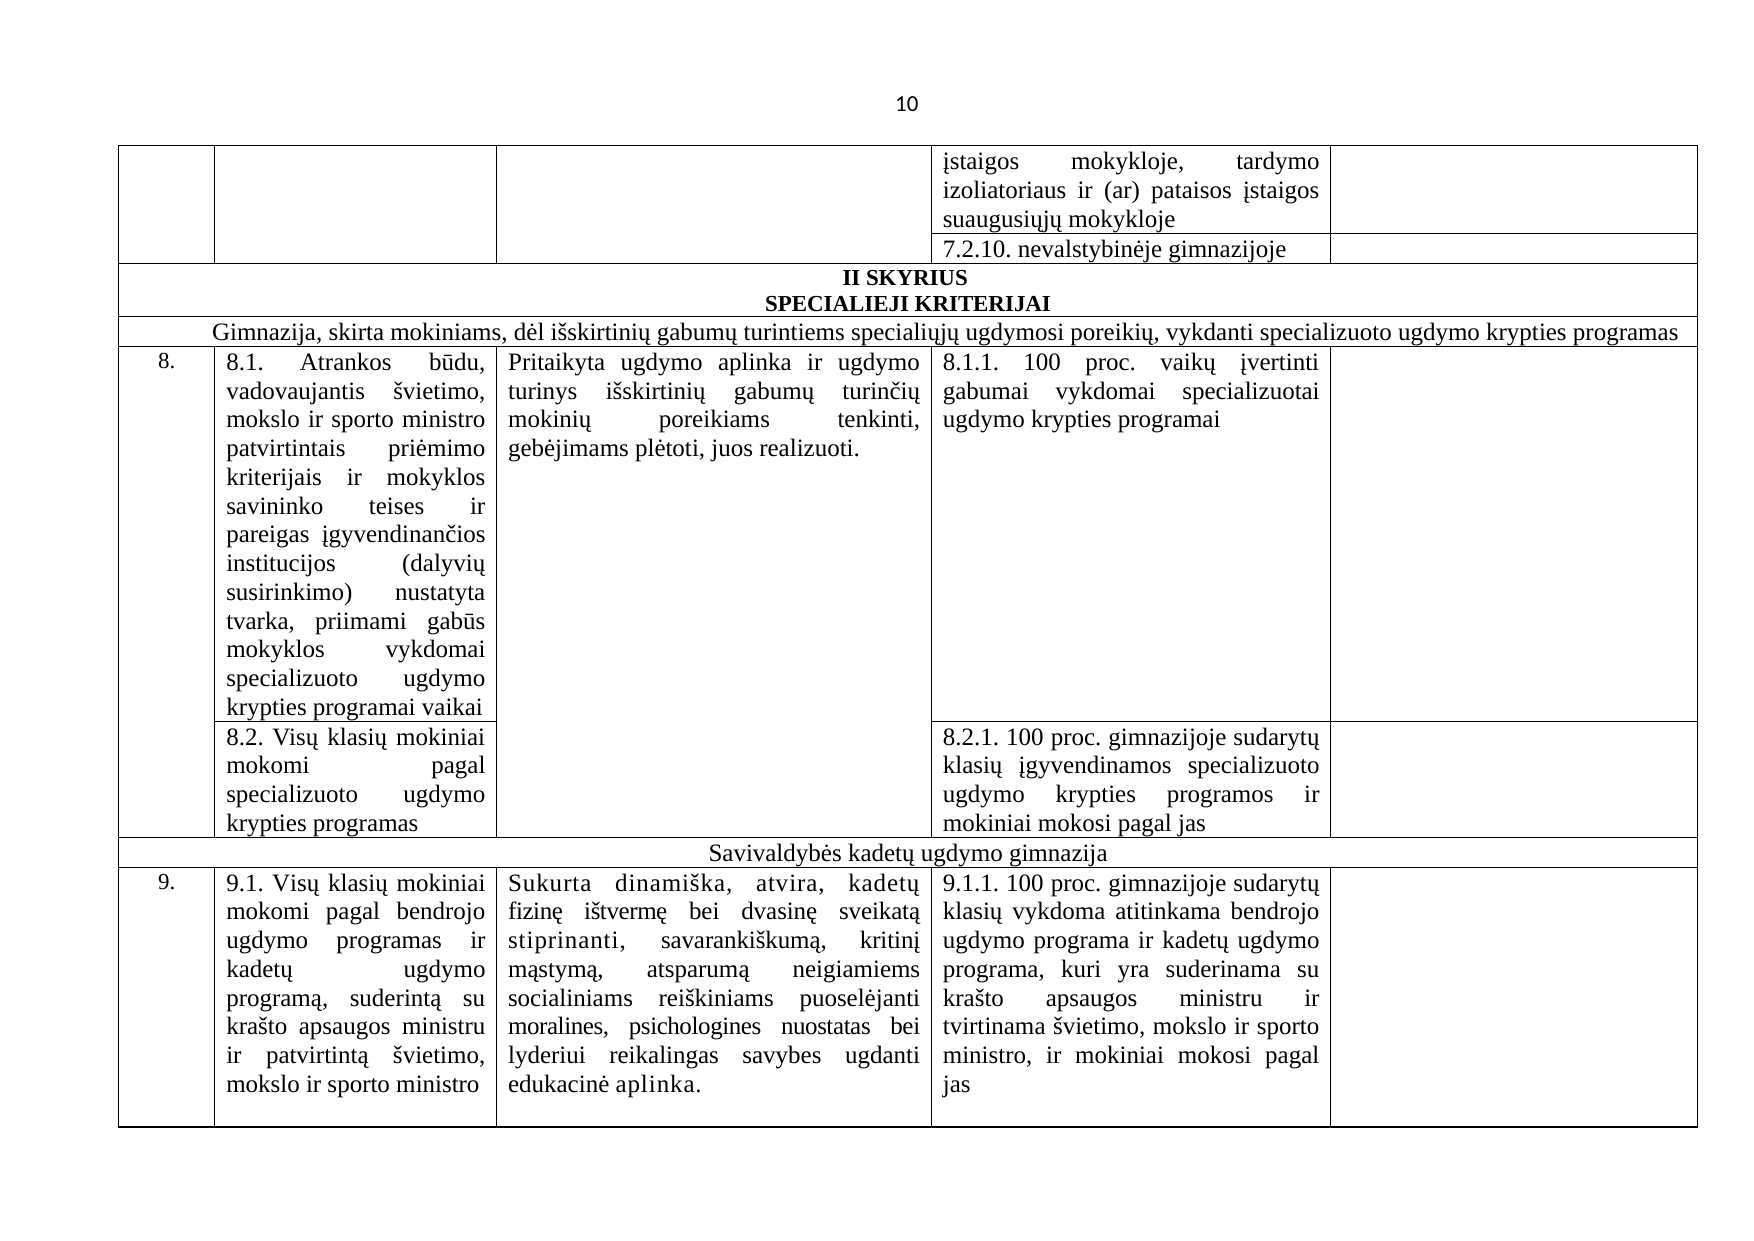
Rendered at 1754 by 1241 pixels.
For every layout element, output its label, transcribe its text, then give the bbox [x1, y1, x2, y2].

table_cell 7.2.10. nevalstybinėje gimnazijoje [932, 234, 1330, 262]
table_cell įstaigos mokykloje, tardymo izoliatoriaus ir (ar) pataisos įstaigos suaugusiųjų mokykloje [932, 146, 1330, 233]
table_cell II SKYRIUS SPECIALIEJI KRITERIJAI [119, 264, 1697, 316]
table_cell Pritaikyta ugdymo aplinka ir ugdymo turinys išskirtinių gabumų turinčių mokinių poreikiams tenkinti, gebėjimams plėtoti, juos realizuoti. [497, 347, 931, 837]
table_cell [497, 146, 931, 262]
table_cell Gimnazija, skirta mokiniams, dėl išskirtinių gabumų turintiems specialiųjų ugdymosi poreikių, vykdanti specializuoto ugdymo krypties programas [119, 317, 1697, 346]
table_cell [1331, 146, 1697, 233]
table_cell [1331, 234, 1697, 262]
table_cell [119, 146, 214, 262]
table_cell 9.1.1. 100 proc. gimnazijoje sudarytų klasių vykdoma atitinkama bendrojo ugdymo programa ir kadetų ugdymo programa, kuri yra suderinama su krašto apsaugos ministru ir tvirtinama švietimo, mokslo ir sporto ministro, ir mokiniai mokosi pagal jas [932, 868, 1330, 1126]
table_cell [1331, 868, 1697, 1126]
table_cell 8.2. Visų klasių mokiniai mokomi pagal specializuoto ugdymo krypties programas [215, 722, 496, 837]
table_cell 9.1. Visų klasių mokiniai mokomi pagal bendrojo ugdymo programas ir kadetų ugdymo programą, suderintą su krašto apsaugos ministru ir patvirtintą švietimo, mokslo ir sporto ministro [215, 868, 496, 1126]
table_cell [1331, 347, 1697, 721]
table_cell 8. [119, 347, 214, 837]
table_cell 9. [119, 868, 214, 1126]
table_cell [215, 146, 496, 262]
table_cell Sukurta dinamiška, atvira, kadetų fizinę ištvermę bei dvasinę sveikatą stiprinanti, savarankiškumą, kritinį mąstymą, atsparumą neigiamiems socialiniams reiškiniams puoselėjanti moralines, psichologines nuostatas bei lyderiui reikalingas savybes ugdanti edukacinė aplinka. [497, 868, 931, 1126]
table_cell [1331, 722, 1697, 837]
table_cell 8.2.1. 100 proc. gimnazijoje sudarytų klasių įgyvendinamos specializuoto ugdymo krypties programos ir mokiniai mokosi pagal jas [932, 722, 1330, 837]
table_cell Savivaldybės kadetų ugdymo gimnazija [119, 838, 1697, 867]
table_cell 8.1.1. 100 proc. vaikų įvertinti gabumai vykdomai specializuotai ugdymo krypties programai [932, 347, 1330, 721]
table_cell 8.1. Atrankos būdu, vadovaujantis švietimo, mokslo ir sporto ministro patvirtintais priėmimo kriterijais ir mokyklos savininko teises ir pareigas įgyvendinančios institucijos (dalyvių susirinkimo) nustatyta tvarka, priimami gabūs mokyklos vykdomai specializuoto ugdymo krypties programai vaikai [215, 347, 496, 721]
